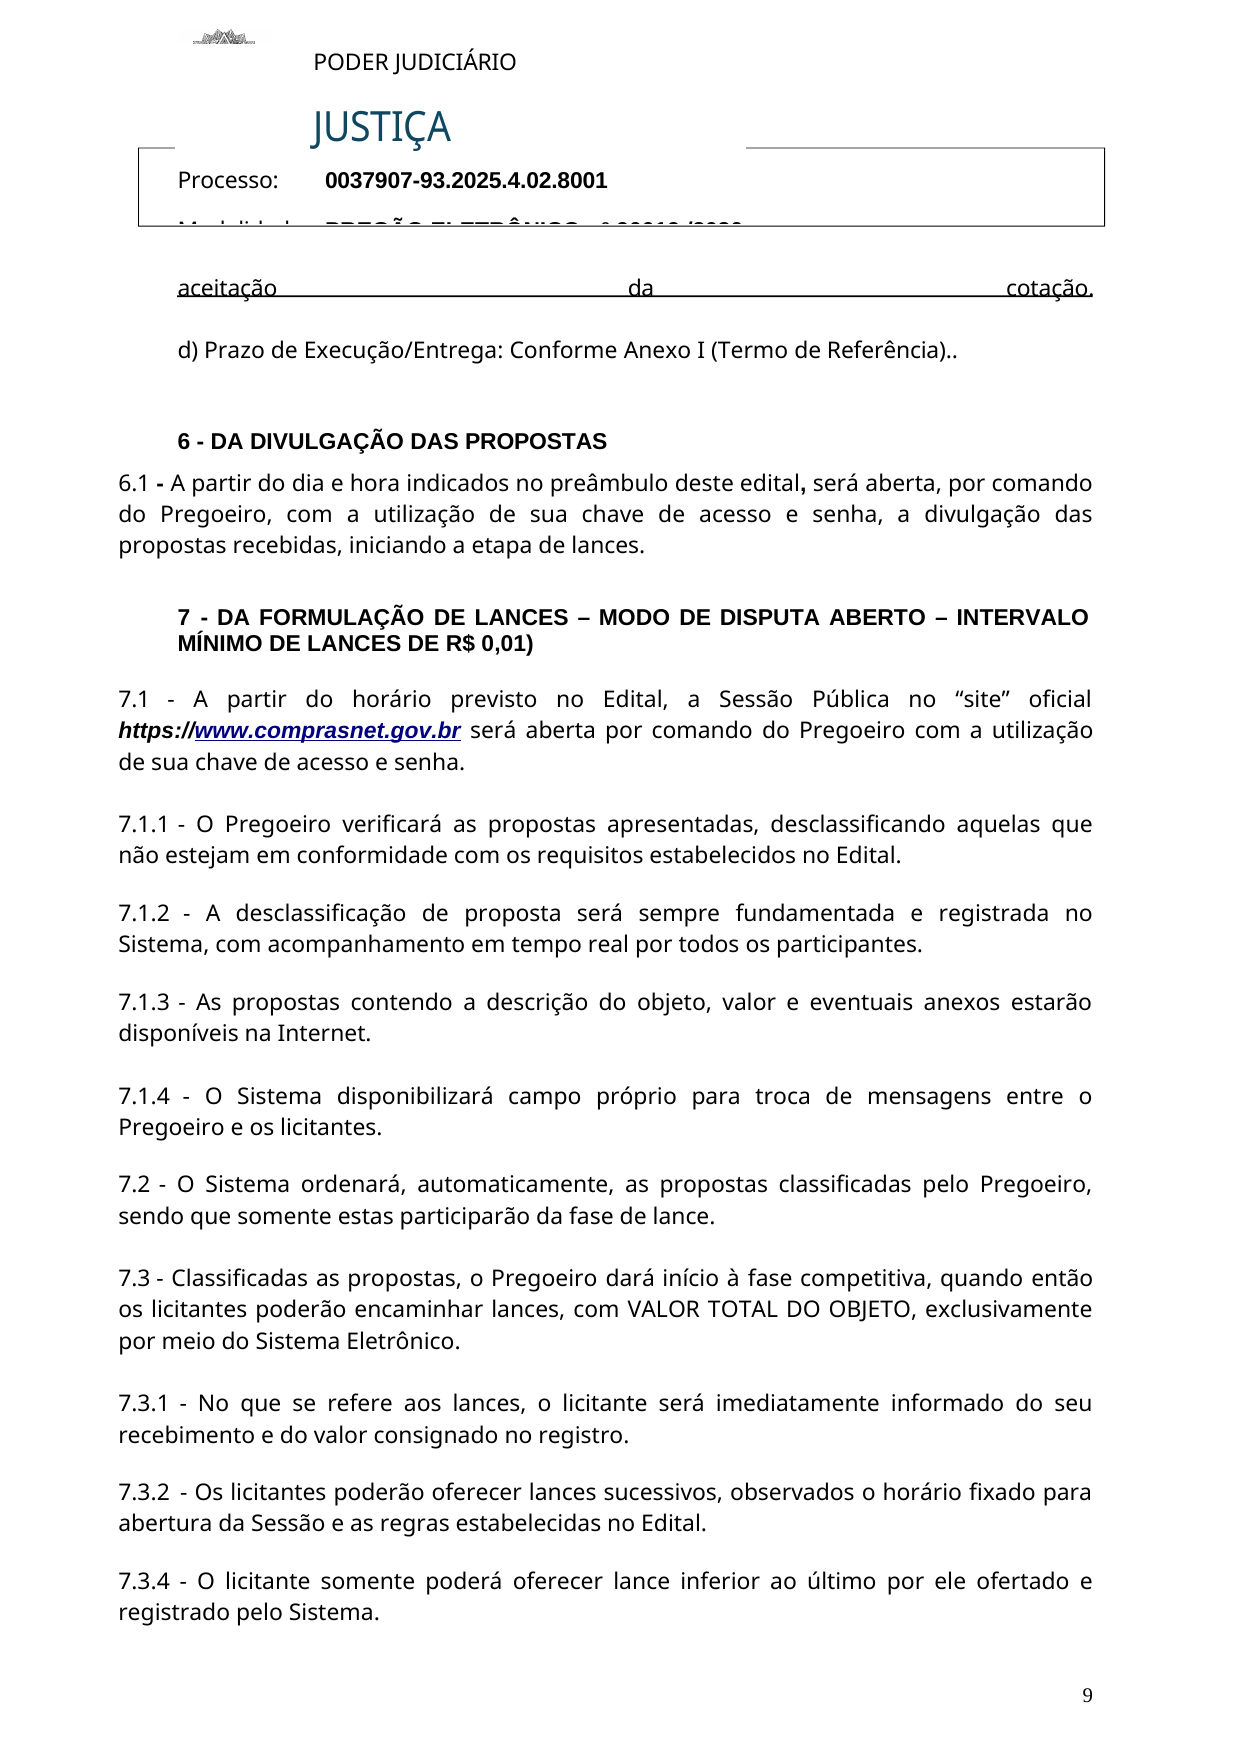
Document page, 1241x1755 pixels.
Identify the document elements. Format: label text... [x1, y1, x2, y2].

list - O Sistema ordenará, automaticamente, as propostas classificadas pelo Pregoeiro, sendo que somente estas participarão da fase de lance. [118, 1168, 1093, 1231]
list - A partir do horário previsto no Edital, a Sessão Pública no “site” oficial https://www.comprasnet.gov.br será aberta por comando do Pregoeiro com a utilização de sua chave de acesso e senha. [118, 683, 1094, 777]
list - DA DIVULGAÇÃO DAS PROPOSTAS [177, 428, 1137, 454]
list - A desclassificação de proposta será sempre fundamentada e registrada no Sistema, com acompanhamento em tempo real por todos os participantes. [118, 897, 1093, 959]
list - No que se refere aos lances, o licitante será imediatamente informado do seu recebimento e do valor consignado no registro. [118, 1387, 1094, 1450]
text aceitação da cotação. [177, 271, 1137, 303]
list - Classificadas as propostas, o Pregoeiro dará início à fase competitiva, quando então os licitantes poderão encaminhar lances, com VALOR TOTAL DO OBJETO, exclusivamente por meio do Sistema Eletrônico. [118, 1262, 1094, 1356]
list - O Sistema disponibilizará campo próprio para troca de mensagens entre o Pregoeiro e os licitantes. [118, 1080, 1093, 1142]
list - DA FORMULAÇÃO DE LANCES – MODO DE DISPUTA ABERTO – INTERVALO MÍNIMO DE LANCES DE R$ 0,01) [177, 604, 1094, 657]
list - O Pregoeiro verificará as propostas apresentadas, desclassificando aquelas que não estejam em conformidade com os requisitos estabelecidos no Edital. [118, 808, 1093, 871]
list - O licitante somente poderá oferecer lance inferior ao último por ele ofertado e registrado pelo Sistema. [118, 1565, 1094, 1627]
list - A partir do dia e hora indicados no preâmbulo deste edital, será aberta, por comando do Pregoeiro, com a utilização de sua chave de acesso e senha, a divulgação das propostas recebidas, iniciando a etapa de lances. [118, 466, 1094, 560]
list Prazo de Execução/Entrega: Conforme Anexo I (Termo de Referência).. [177, 334, 1137, 365]
list - Os licitantes poderão oferecer lances sucessivos, observados o horário fixado para abertura da Sessão e as regras estabelecidas no Edital. [118, 1476, 1093, 1538]
list - As propostas contendo a descrição do objeto, valor e eventuais anexos estarão disponíveis na Internet. [118, 986, 1093, 1048]
